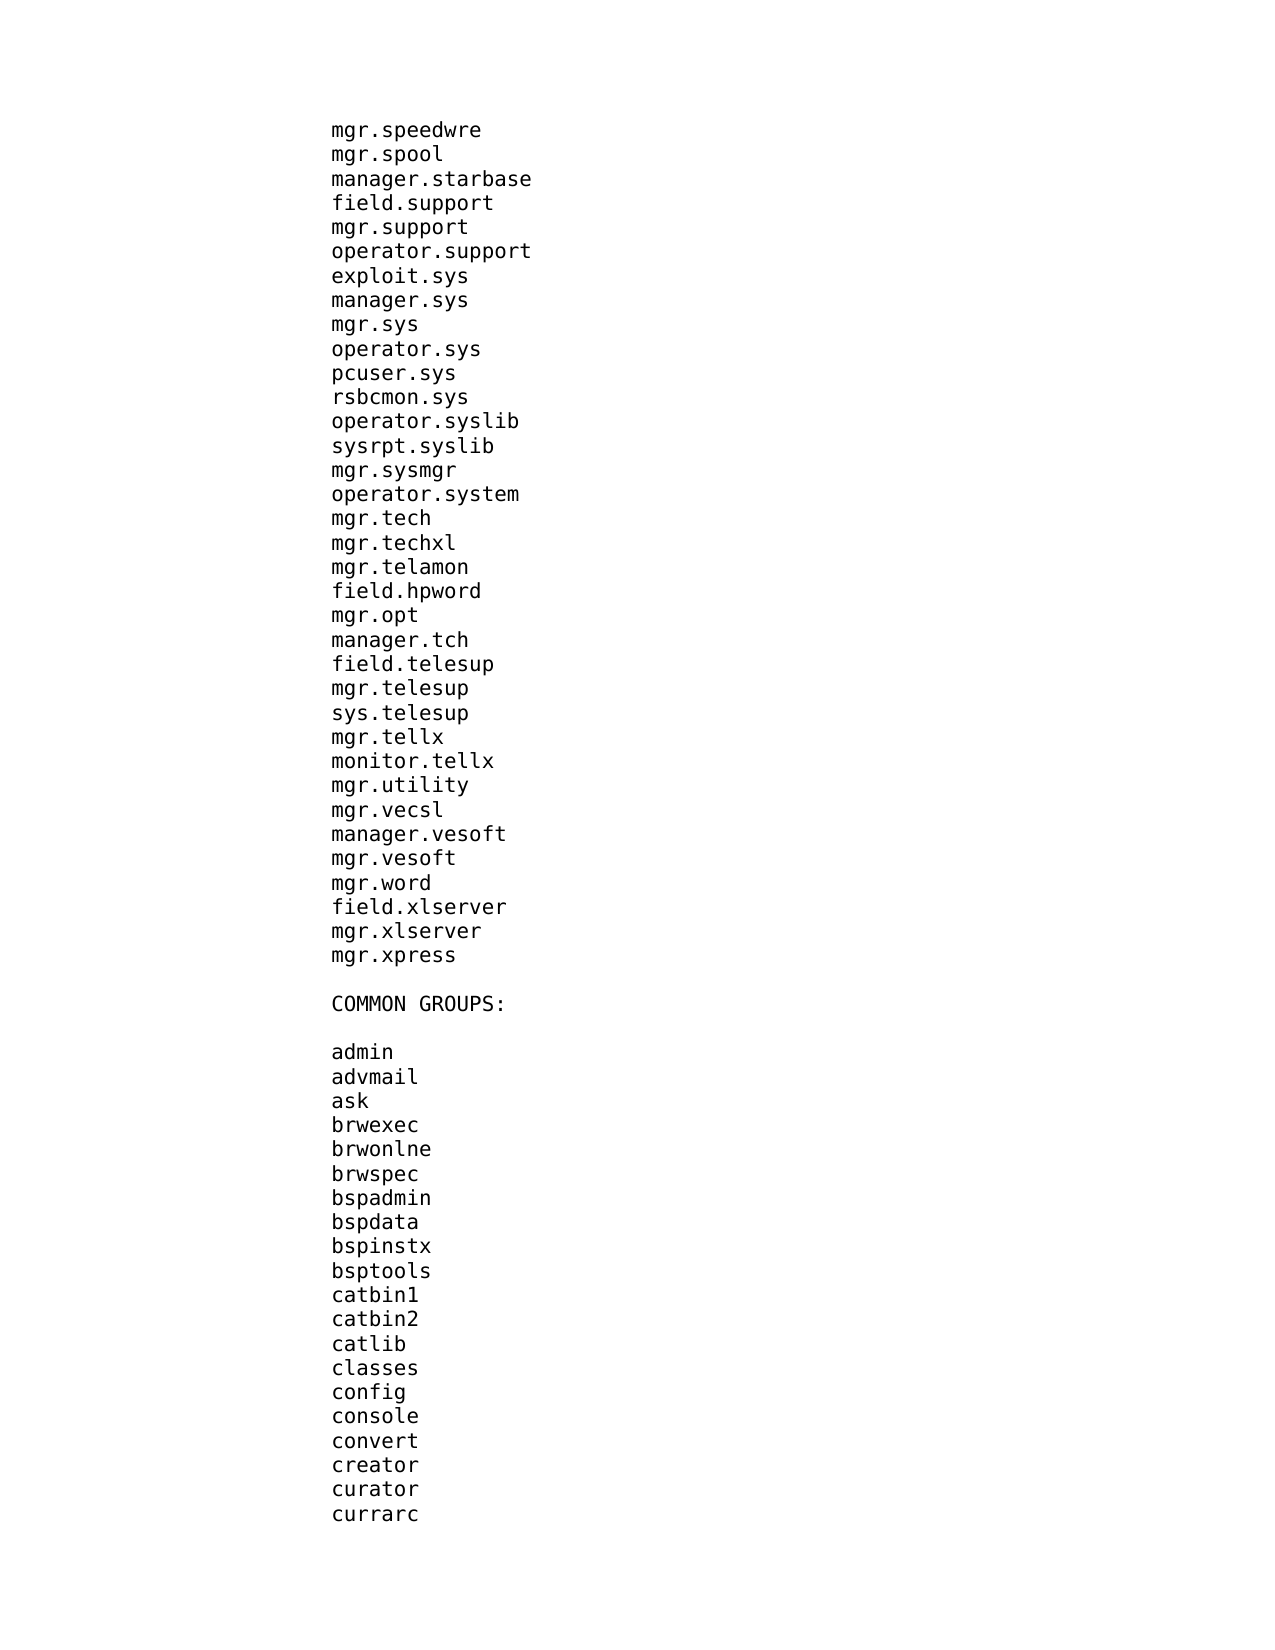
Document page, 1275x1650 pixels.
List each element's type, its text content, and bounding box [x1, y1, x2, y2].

text operator.sys [118, 337, 1157, 361]
text bspinstx [118, 1234, 1157, 1259]
text mgr.techxl [118, 531, 1157, 555]
text mgr.xpress [118, 943, 1157, 968]
text mgr.xlserver [118, 919, 1157, 943]
text operator.support [118, 239, 1157, 264]
text mgr.vecsl [118, 798, 1157, 822]
text pcuser.sys [118, 361, 1157, 385]
text admin [118, 1040, 1157, 1065]
text mgr.opt [118, 603, 1157, 628]
text bspadmin [118, 1186, 1157, 1210]
text field.xlserver [118, 895, 1157, 919]
text sys.telesup [118, 701, 1157, 725]
text field.support [118, 191, 1157, 215]
text mgr.sys [118, 312, 1157, 337]
text ask [118, 1089, 1157, 1113]
text catbin2 [118, 1307, 1157, 1332]
text mgr.support [118, 215, 1157, 239]
text brwspec [118, 1162, 1157, 1186]
text mgr.vesoft [118, 846, 1157, 871]
text mgr.sysmgr [118, 458, 1157, 482]
text mgr.utility [118, 773, 1157, 798]
text manager.tch [118, 628, 1157, 652]
text console [118, 1404, 1157, 1429]
text mgr.tellx [118, 725, 1157, 749]
text curator [118, 1477, 1157, 1502]
text sysrpt.syslib [118, 434, 1157, 458]
text catbin1 [118, 1283, 1157, 1307]
text manager.vesoft [118, 822, 1157, 846]
text brwexec [118, 1113, 1157, 1137]
text brwonlne [118, 1137, 1157, 1162]
text currarc [118, 1502, 1157, 1526]
text manager.sys [118, 288, 1157, 312]
text operator.syslib [118, 409, 1157, 434]
text manager.starbase [118, 167, 1157, 191]
text bsptools [118, 1259, 1157, 1283]
text mgr.word [118, 871, 1157, 895]
text config [118, 1380, 1157, 1404]
text mgr.telamon [118, 555, 1157, 579]
text advmail [118, 1065, 1157, 1089]
text rsbcmon.sys [118, 385, 1157, 409]
text mgr.tech [118, 506, 1157, 531]
text monitor.tellx [118, 749, 1157, 773]
text classes [118, 1356, 1157, 1380]
text mgr.spool [118, 142, 1157, 167]
text creator [118, 1453, 1157, 1477]
text bspdata [118, 1210, 1157, 1234]
text field.hpword [118, 579, 1157, 603]
text mgr.speedwre [118, 118, 1157, 142]
text field.telesup [118, 652, 1157, 676]
text mgr.telesup [118, 676, 1157, 701]
text operator.system [118, 482, 1157, 506]
text convert [118, 1429, 1157, 1453]
text catlib [118, 1332, 1157, 1356]
text exploit.sys [118, 264, 1157, 288]
text COMMON GROUPS: [118, 992, 1157, 1016]
